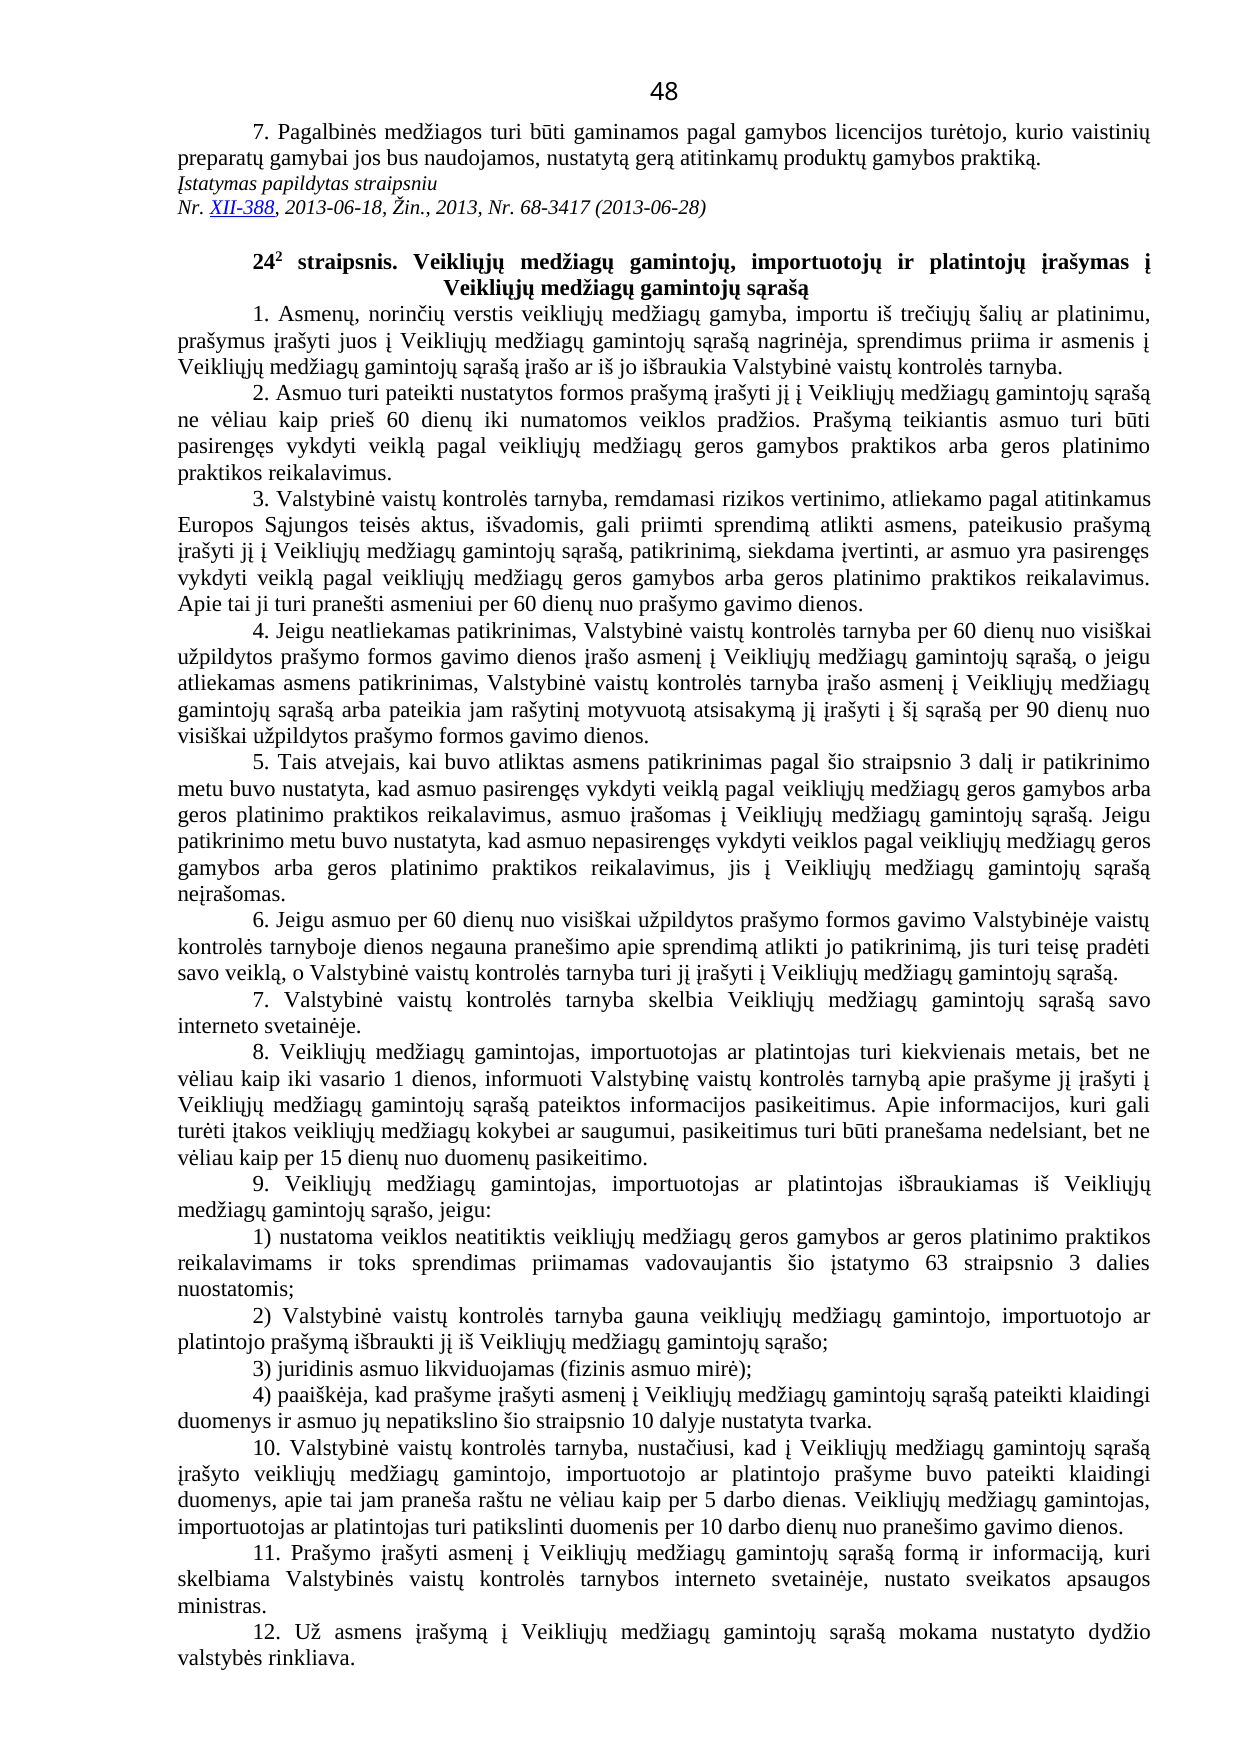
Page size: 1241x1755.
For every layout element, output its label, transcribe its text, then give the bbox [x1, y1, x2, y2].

text 12. Už asmens įrašymą į Veikliųjų medžiagų gamintojų sąrašą mokama nustatyto dydžio valstybės rinkliava. [177, 1618, 1152, 1671]
text 2. Asmuo turi pateikti nustatytos formos prašymą įrašyti jį į Veikliųjų medžiagų gamintojų sąrašą ne vėliau kaip prieš 60 dienų iki numatomos veiklos pradžios. Prašymą teikiantis asmuo turi būti pasirengęs vykdyti veiklą pagal veikliųjų medžiagų geros gamybos praktikos arba geros platinimo praktikos reikalavimus. [177, 379, 1152, 485]
text 4) paaiškėja, kad prašyme įrašyti asmenį į Veikliųjų medžiagų gamintojų sąrašą pateikti klaidingi duomenys ir asmuo jų nepatikslino šio straipsnio 10 dalyje nustatyta tvarka. [177, 1381, 1152, 1434]
text 1) nustatoma veiklos neatitiktis veikliųjų medžiagų geros gamybos ar geros platinimo praktikos reikalavimams ir toks sprendimas priimamas vadovaujantis šio įstatymo 63 straipsnio 3 dalies nuostatomis; [177, 1223, 1152, 1302]
text Nr. XII-388, 2013-06-18, Žin., 2013, Nr. 68-3417 (2013-06-28) [177, 195, 1152, 219]
text 3. Valstybinė vaistų kontrolės tarnyba, remdamasi rizikos vertinimo, atliekamo pagal atitinkamus Europos Sąjungos teisės aktus, išvadomis, gali priimti sprendimą atlikti asmens, pateikusio prašymą įrašyti jį į Veikliųjų medžiagų gamintojų sąrašą, patikrinimą, siekdama įvertinti, ar asmuo yra pasirengęs vykdyti veiklą pagal veikliųjų medžiagų geros gamybos arba geros platinimo praktikos reikalavimus. Apie tai ji turi pranešti asmeniui per 60 dienų nuo prašymo gavimo dienos. [177, 485, 1152, 617]
text 7. Valstybinė vaistų kontrolės tarnyba skelbia Veikliųjų medžiagų gamintojų sąrašą savo interneto svetainėje. [177, 986, 1152, 1038]
text 10. Valstybinė vaistų kontrolės tarnyba, nustačiusi, kad į Veikliųjų medžiagų gamintojų sąrašą įrašyto veikliųjų medžiagų gamintojo, importuotojo ar platintojo prašyme buvo pateikti klaidingi duomenys, apie tai jam praneša raštu ne vėliau kaip per 5 darbo dienas. Veikliųjų medžiagų gamintojas, importuotojas ar platintojas turi patikslinti duomenis per 10 darbo dienų nuo pranešimo gavimo dienos. [177, 1434, 1152, 1539]
text 9. Veikliųjų medžiagų gamintojas, importuotojas ar platintojas išbraukiamas iš Veikliųjų medžiagų gamintojų sąrašo, jeigu: [177, 1170, 1152, 1223]
text 1. Asmenų, norinčių verstis veikliųjų medžiagų gamyba, importu iš trečiųjų šalių ar platinimu, prašymus įrašyti juos į Veikliųjų medžiagų gamintojų sąrašą nagrinėja, sprendimus priima ir asmenis į Veikliųjų medžiagų gamintojų sąrašą įrašo ar iš jo išbraukia Valstybinė vaistų kontrolės tarnyba. [177, 300, 1152, 379]
text 3) juridinis asmuo likviduojamas (fizinis asmuo mirė); [177, 1354, 1152, 1381]
text 4. Jeigu neatliekamas patikrinimas, Valstybinė vaistų kontrolės tarnyba per 60 dienų nuo visiškai užpildytos prašymo formos gavimo dienos įrašo asmenį į Veikliųjų medžiagų gamintojų sąrašą, o jeigu atliekamas asmens patikrinimas, Valstybinė vaistų kontrolės tarnyba įrašo asmenį į Veikliųjų medžiagų gamintojų sąrašą arba pateikia jam rašytinį motyvuotą atsisakymą jį įrašyti į šį sąrašą per 90 dienų nuo visiškai užpildytos prašymo formos gavimo dienos. [177, 617, 1152, 748]
text 8. Veikliųjų medžiagų gamintojas, importuotojas ar platintojas turi kiekvienais metais, bet ne vėliau kaip iki vasario 1 dienos, informuoti Valstybinę vaistų kontrolės tarnybą apie prašyme jį įrašyti į Veikliųjų medžiagų gamintojų sąrašą pateiktos informacijos pasikeitimus. Apie informacijos, kuri gali turėti įtakos veikliųjų medžiagų kokybei ar saugumui, pasikeitimus turi būti pranešama nedelsiant, bet ne vėliau kaip per 15 dienų nuo duomenų pasikeitimo. [177, 1038, 1152, 1170]
text 2) Valstybinė vaistų kontrolės tarnyba gauna veikliųjų medžiagų gamintojo, importuotojo ar platintojo prašymą išbraukti jį iš Veikliųjų medžiagų gamintojų sąrašo; [177, 1302, 1152, 1354]
text 5. Tais atvejais, kai buvo atliktas asmens patikrinimas pagal šio straipsnio 3 dalį ir patikrinimo metu buvo nustatyta, kad asmuo pasirengęs vykdyti veiklą pagal veikliųjų medžiagų geros gamybos arba geros platinimo praktikos reikalavimus, asmuo įrašomas į Veikliųjų medžiagų gamintojų sąrašą. Jeigu patikrinimo metu buvo nustatyta, kad asmuo nepasirengęs vykdyti veiklos pagal veikliųjų medžiagų geros gamybos arba geros platinimo praktikos reikalavimus, jis į Veikliųjų medžiagų gamintojų sąrašą neįrašomas. [177, 748, 1152, 907]
text 7. Pagalbinės medžiagos turi būti gaminamos pagal gamybos licencijos turėtojo, kurio vaistinių preparatų gamybai jos bus naudojamos, nustatytą gerą atitinkamų produktų gamybos praktiką. [177, 118, 1152, 171]
text 6. Jeigu asmuo per 60 dienų nuo visiškai užpildytos prašymo formos gavimo Valstybinėje vaistų kontrolės tarnyboje dienos negauna pranešimo apie sprendimą atlikti jo patikrinimą, jis turi teisę pradėti savo veiklą, o Valstybinė vaistų kontrolės tarnyba turi jį įrašyti į Veikliųjų medžiagų gamintojų sąrašą. [177, 907, 1152, 986]
text Įstatymas papildytas straipsniu [177, 171, 1152, 195]
text 11. Prašymo įrašyti asmenį į Veikliųjų medžiagų gamintojų sąrašą formą ir informaciją, kuri skelbiama Valstybinės vaistų kontrolės tarnybos interneto svetainėje, nustato sveikatos apsaugos ministras. [177, 1539, 1152, 1618]
text 242 straipsnis. Veikliųjų medžiagų gamintojų, importuotojų ir platintojų įrašymas į Veikliųjų medžiagų gamintojų sąrašą [252, 248, 1152, 300]
